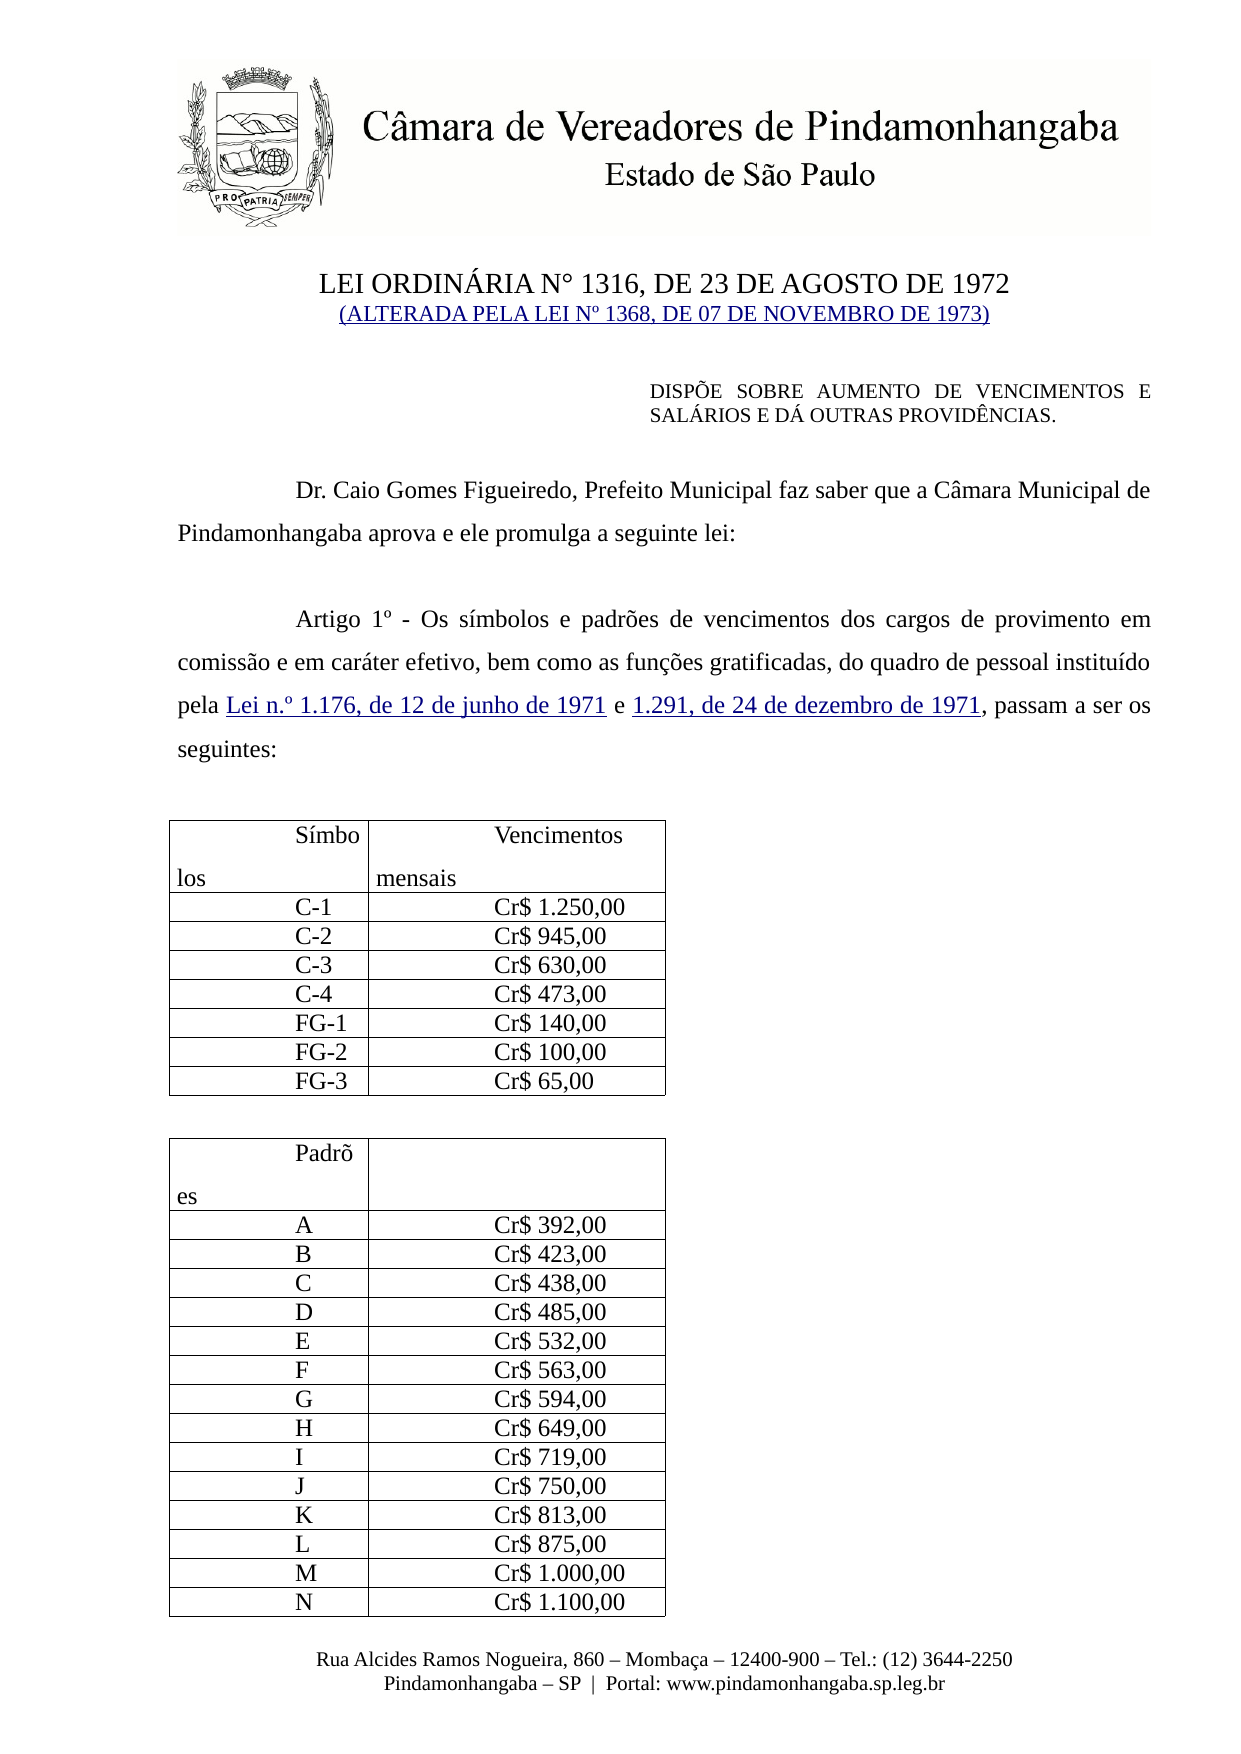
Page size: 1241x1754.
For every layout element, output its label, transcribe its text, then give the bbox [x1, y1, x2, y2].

table_cell G [170, 1385, 368, 1413]
table_cell D [170, 1298, 368, 1326]
table_cell E [170, 1327, 368, 1355]
text LEI ORDINÁRIA N° 1316, de 23 de agosto de 1972 [177, 266, 1152, 299]
table_cell Cr$ 473,00 [369, 980, 665, 1008]
table_cell Cr$ 438,00 [369, 1269, 665, 1297]
table_cell Cr$ 65,00 [369, 1067, 665, 1095]
table_cell J [170, 1472, 368, 1500]
text DISPÕE SOBRE AUMENTO DE VENCIMENTOS E SALÁRIOS E DÁ OUTRAS PROVIDÊNCIAS. [649, 379, 1152, 427]
table_cell K [170, 1501, 368, 1529]
text Artigo 1º - Os símbolos e padrões de vencimentos dos cargos de provimento em comissão e em caráter efetivo, bem como as funções gratificadas, do quadro de pessoal instituído pela Lei n.º 1.176, de 12 de junho de 1971 e 1.291, de 24 de dezembro de 1971, passam a ser os seguintes: [177, 604, 1152, 762]
table_cell Cr$ 1.100,00 [369, 1588, 665, 1616]
table_cell Cr$ 630,00 [369, 951, 665, 979]
table_cell C-3 [170, 951, 368, 979]
table_cell Cr$ 485,00 [369, 1298, 665, 1326]
table_cell Cr$ 649,00 [369, 1414, 665, 1442]
table_header Padrões [170, 1139, 368, 1210]
table_cell Cr$ 813,00 [369, 1501, 665, 1529]
table_cell I [170, 1443, 368, 1471]
table_cell B [170, 1240, 368, 1268]
table_cell C-4 [170, 980, 368, 1008]
table_cell Cr$ 875,00 [369, 1530, 665, 1558]
table_header [369, 1139, 665, 1210]
table_header Vencimentos mensais [369, 821, 665, 892]
table_cell Cr$ 532,00 [369, 1327, 665, 1355]
table_cell FG-1 [170, 1009, 368, 1037]
table_cell H [170, 1414, 368, 1442]
table_header Símbolos [170, 821, 368, 892]
table_cell Cr$ 750,00 [369, 1472, 665, 1500]
table_cell N [170, 1588, 368, 1616]
table_cell L [170, 1530, 368, 1558]
table_cell Cr$ 423,00 [369, 1240, 665, 1268]
table_cell Cr$ 1.000,00 [369, 1559, 665, 1587]
text (Alterada pela lei nº 1368, de 07 de novembro de 1973) [177, 299, 1152, 326]
table_cell Cr$ 1.250,00 [369, 893, 665, 921]
table_cell Cr$ 719,00 [369, 1443, 665, 1471]
table_cell F [170, 1356, 368, 1384]
table_cell Cr$ 945,00 [369, 922, 665, 950]
picture [177, 59, 1152, 236]
table_cell FG-3 [170, 1067, 368, 1095]
table_cell Cr$ 140,00 [369, 1009, 665, 1037]
table_cell C-2 [170, 922, 368, 950]
table_cell Cr$ 594,00 [369, 1385, 665, 1413]
table_cell A [170, 1211, 368, 1239]
table_cell Cr$ 100,00 [369, 1038, 665, 1066]
table_cell C [170, 1269, 368, 1297]
table_cell M [170, 1559, 368, 1587]
text Dr. Caio Gomes Figueiredo, Prefeito Municipal faz saber que a Câmara Municipal de Pindamonhangaba aprova e ele promulga a seguinte lei: [177, 475, 1152, 547]
table_cell Cr$ 563,00 [369, 1356, 665, 1384]
table_cell Cr$ 392,00 [369, 1211, 665, 1239]
table_cell C-1 [170, 893, 368, 921]
table_cell FG-2 [170, 1038, 368, 1066]
